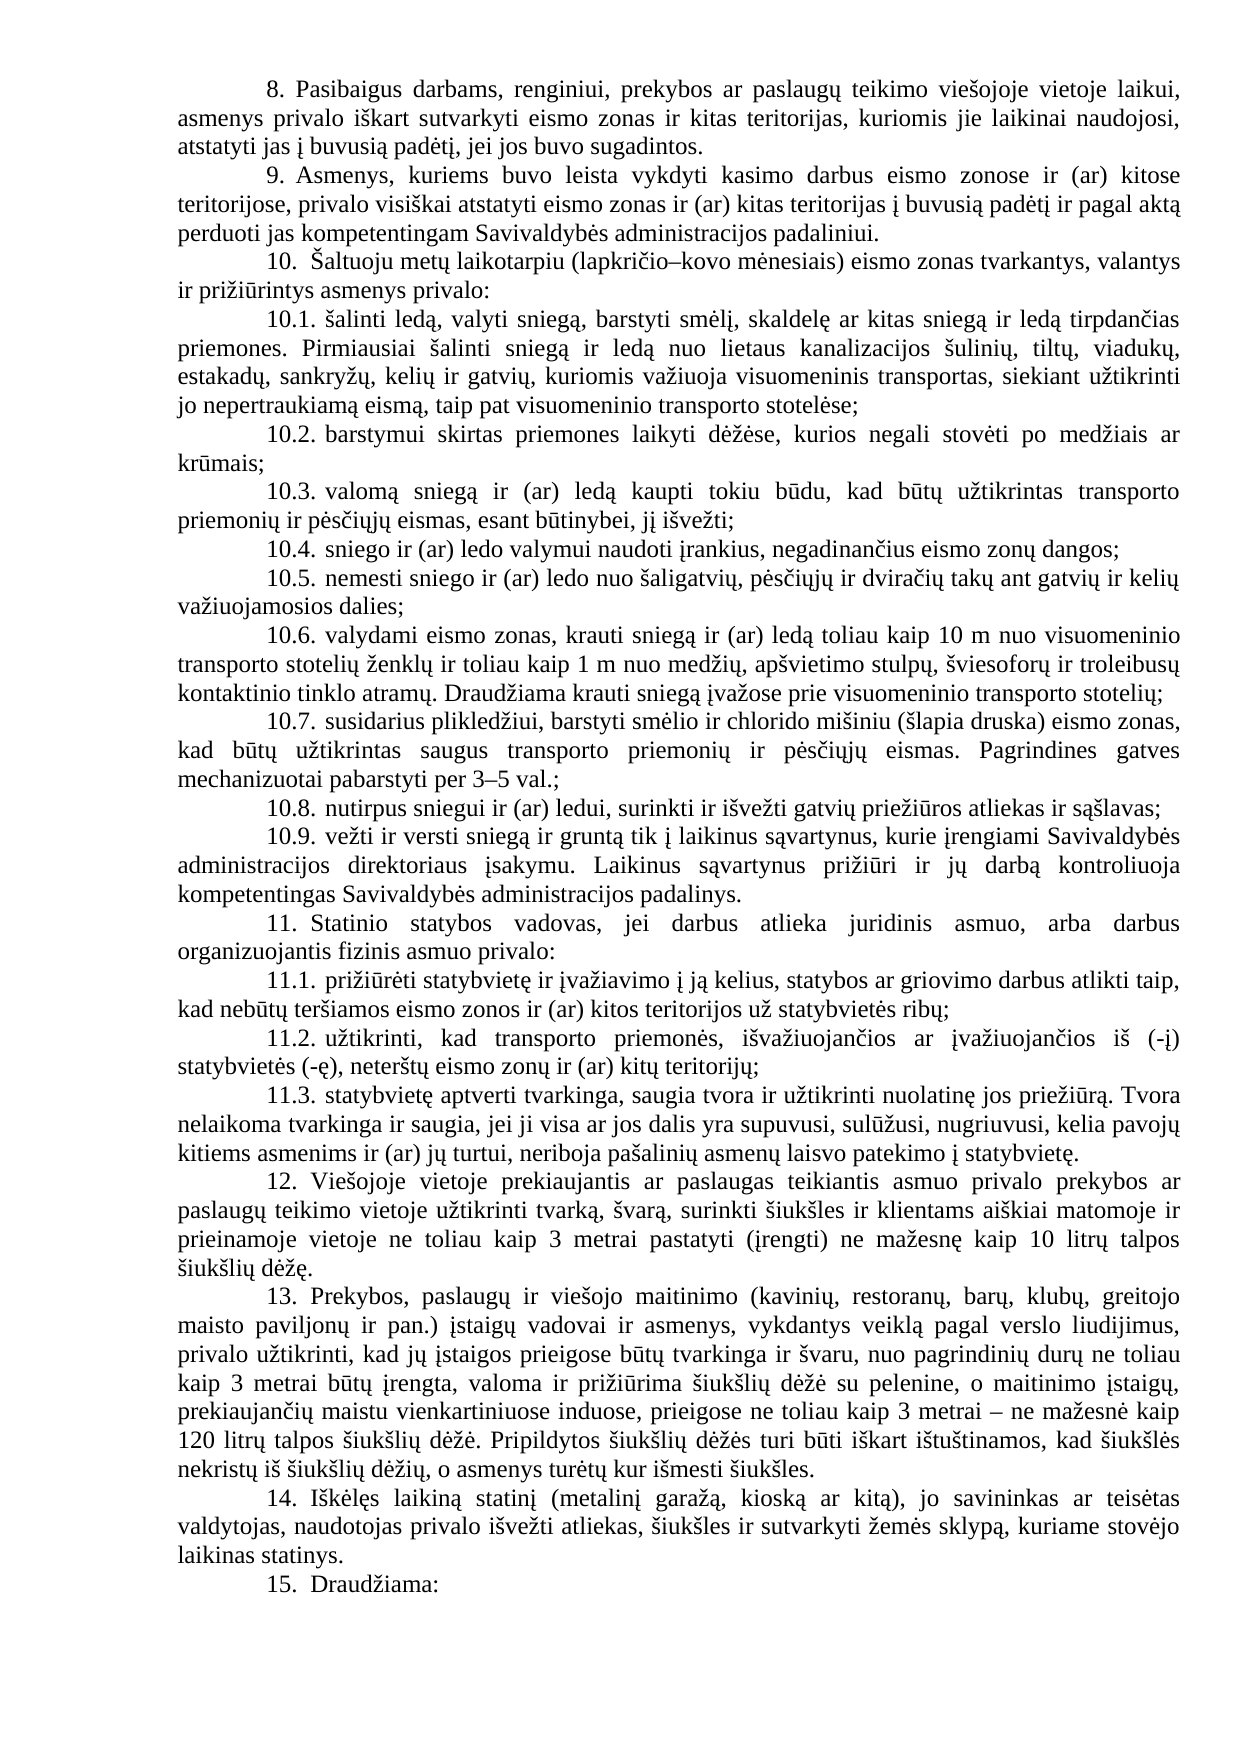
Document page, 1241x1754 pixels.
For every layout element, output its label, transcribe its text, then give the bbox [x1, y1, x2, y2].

text 10.6. valydami eismo zonas, krauti sniegą ir (ar) ledą toliau kaip 10 m nuo visuomeninio transporto stotelių ženklų ir toliau kaip 1 m nuo medžių, apšvietimo stulpų, šviesoforų ir troleibusų kontaktinio tinklo atramų. Draudžiama krauti sniegą įvažose prie visuomeninio transporto stotelių; [177, 620, 1181, 706]
text 10.3. valomą sniegą ir (ar) ledą kaupti tokiu būdu, kad būtų užtikrintas transporto priemonių ir pėsčiųjų eismas, esant būtinybei, jį išvežti; [177, 476, 1181, 534]
text 15. Draudžiama: [177, 1569, 1181, 1598]
text 10. Šaltuoju metų laikotarpiu (lapkričio–kovo mėnesiais) eismo zonas tvarkantys, valantys ir prižiūrintys asmenys privalo: [177, 246, 1181, 304]
text 11.3. statybvietę aptverti tvarkinga, saugia tvora ir užtikrinti nuolatinę jos priežiūrą. Tvora nelaikoma tvarkinga ir saugia, jei ji visa ar jos dalis yra supuvusi, sulūžusi, nugriuvusi, kelia pavojų kitiems asmenims ir (ar) jų turtui, neriboja pašalinių asmenų laisvo patekimo į statybvietę. [177, 1080, 1181, 1166]
text 10.2. barstymui skirtas priemones laikyti dėžėse, kurios negali stovėti po medžiais ar krūmais; [177, 419, 1181, 476]
text 10.8. nutirpus sniegui ir (ar) ledui, surinkti ir išvežti gatvių priežiūros atliekas ir sąšlavas; [177, 793, 1181, 821]
text 10.4. sniego ir (ar) ledo valymui naudoti įrankius, negadinančius eismo zonų dangos; [177, 534, 1181, 563]
text 12. Viešojoje vietoje prekiaujantis ar paslaugas teikiantis asmuo privalo prekybos ar paslaugų teikimo vietoje užtikrinti tvarką, švarą, surinkti šiukšles ir klientams aiškiai matomoje ir prieinamoje vietoje ne toliau kaip 3 metrai pastatyti (įrengti) ne mažesnę kaip 10 litrų talpos šiukšlių dėžę. [177, 1166, 1181, 1281]
text 10.1. šalinti ledą, valyti sniegą, barstyti smėlį, skaldelę ar kitas sniegą ir ledą tirpdančias priemones. Pirmiausiai šalinti sniegą ir ledą nuo lietaus kanalizacijos šulinių, tiltų, viadukų, estakadų, sankryžų, kelių ir gatvių, kuriomis važiuoja visuomeninis transportas, siekiant užtikrinti jo nepertraukiamą eismą, taip pat visuomeninio transporto stotelėse; [177, 304, 1181, 419]
text 9. Asmenys, kuriems buvo leista vykdyti kasimo darbus eismo zonose ir (ar) kitose teritorijose, privalo visiškai atstatyti eismo zonas ir (ar) kitas teritorijas į buvusią padėtį ir pagal aktą perduoti jas kompetentingam Savivaldybės administracijos padaliniui. [177, 160, 1181, 246]
text 10.9. vežti ir versti sniegą ir gruntą tik į laikinus sąvartynus, kurie įrengiami Savivaldybės administracijos direktoriaus įsakymu. Laikinus sąvartynus prižiūri ir jų darbą kontroliuoja kompetentingas Savivaldybės administracijos padalinys. [177, 821, 1181, 908]
text 11. Statinio statybos vadovas, jei darbus atlieka juridinis asmuo, arba darbus organizuojantis fizinis asmuo privalo: [177, 908, 1181, 965]
text 13. Prekybos, paslaugų ir viešojo maitinimo (kavinių, restoranų, barų, klubų, greitojo maisto paviljonų ir pan.) įstaigų vadovai ir asmenys, vykdantys veiklą pagal verslo liudijimus, privalo užtikrinti, kad jų įstaigos prieigose būtų tvarkinga ir švaru, nuo pagrindinių durų ne toliau kaip 3 metrai būtų įrengta, valoma ir prižiūrima šiukšlių dėžė su pelenine, o maitinimo įstaigų, prekiaujančių maistu vienkartiniuose induose, prieigose ne toliau kaip 3 metrai – ne mažesnė kaip 120 litrų talpos šiukšlių dėžė. Pripildytos šiukšlių dėžės turi būti iškart ištuštinamos, kad šiukšlės nekristų iš šiukšlių dėžių, o asmenys turėtų kur išmesti šiukšles. [177, 1281, 1181, 1483]
text 14. Iškėlęs laikiną statinį (metalinį garažą, kioską ar kitą), jo savininkas ar teisėtas valdytojas, naudotojas privalo išvežti atliekas, šiukšles ir sutvarkyti žemės sklypą, kuriame stovėjo laikinas statinys. [177, 1483, 1181, 1569]
text 11.1. prižiūrėti statybvietę ir įvažiavimo į ją kelius, statybos ar griovimo darbus atlikti taip, kad nebūtų teršiamos eismo zonos ir (ar) kitos teritorijos už statybvietės ribų; [177, 965, 1181, 1023]
text 8. Pasibaigus darbams, renginiui, prekybos ar paslaugų teikimo viešojoje vietoje laikui, asmenys privalo iškart sutvarkyti eismo zonas ir kitas teritorijas, kuriomis jie laikinai naudojosi, atstatyti jas į buvusią padėtį, jei jos buvo sugadintos. [177, 74, 1181, 160]
text 11.2. užtikrinti, kad transporto priemonės, išvažiuojančios ar įvažiuojančios iš (-į) statybvietės (-ę), neterštų eismo zonų ir (ar) kitų teritorijų; [177, 1023, 1181, 1080]
text 10.7. susidarius plikledžiui, barstyti smėlio ir chlorido mišiniu (šlapia druska) eismo zonas, kad būtų užtikrintas saugus transporto priemonių ir pėsčiųjų eismas. Pagrindines gatves mechanizuotai pabarstyti per 3–5 val.; [177, 706, 1181, 793]
text 10.5. nemesti sniego ir (ar) ledo nuo šaligatvių, pėsčiųjų ir dviračių takų ant gatvių ir kelių važiuojamosios dalies; [177, 563, 1181, 620]
